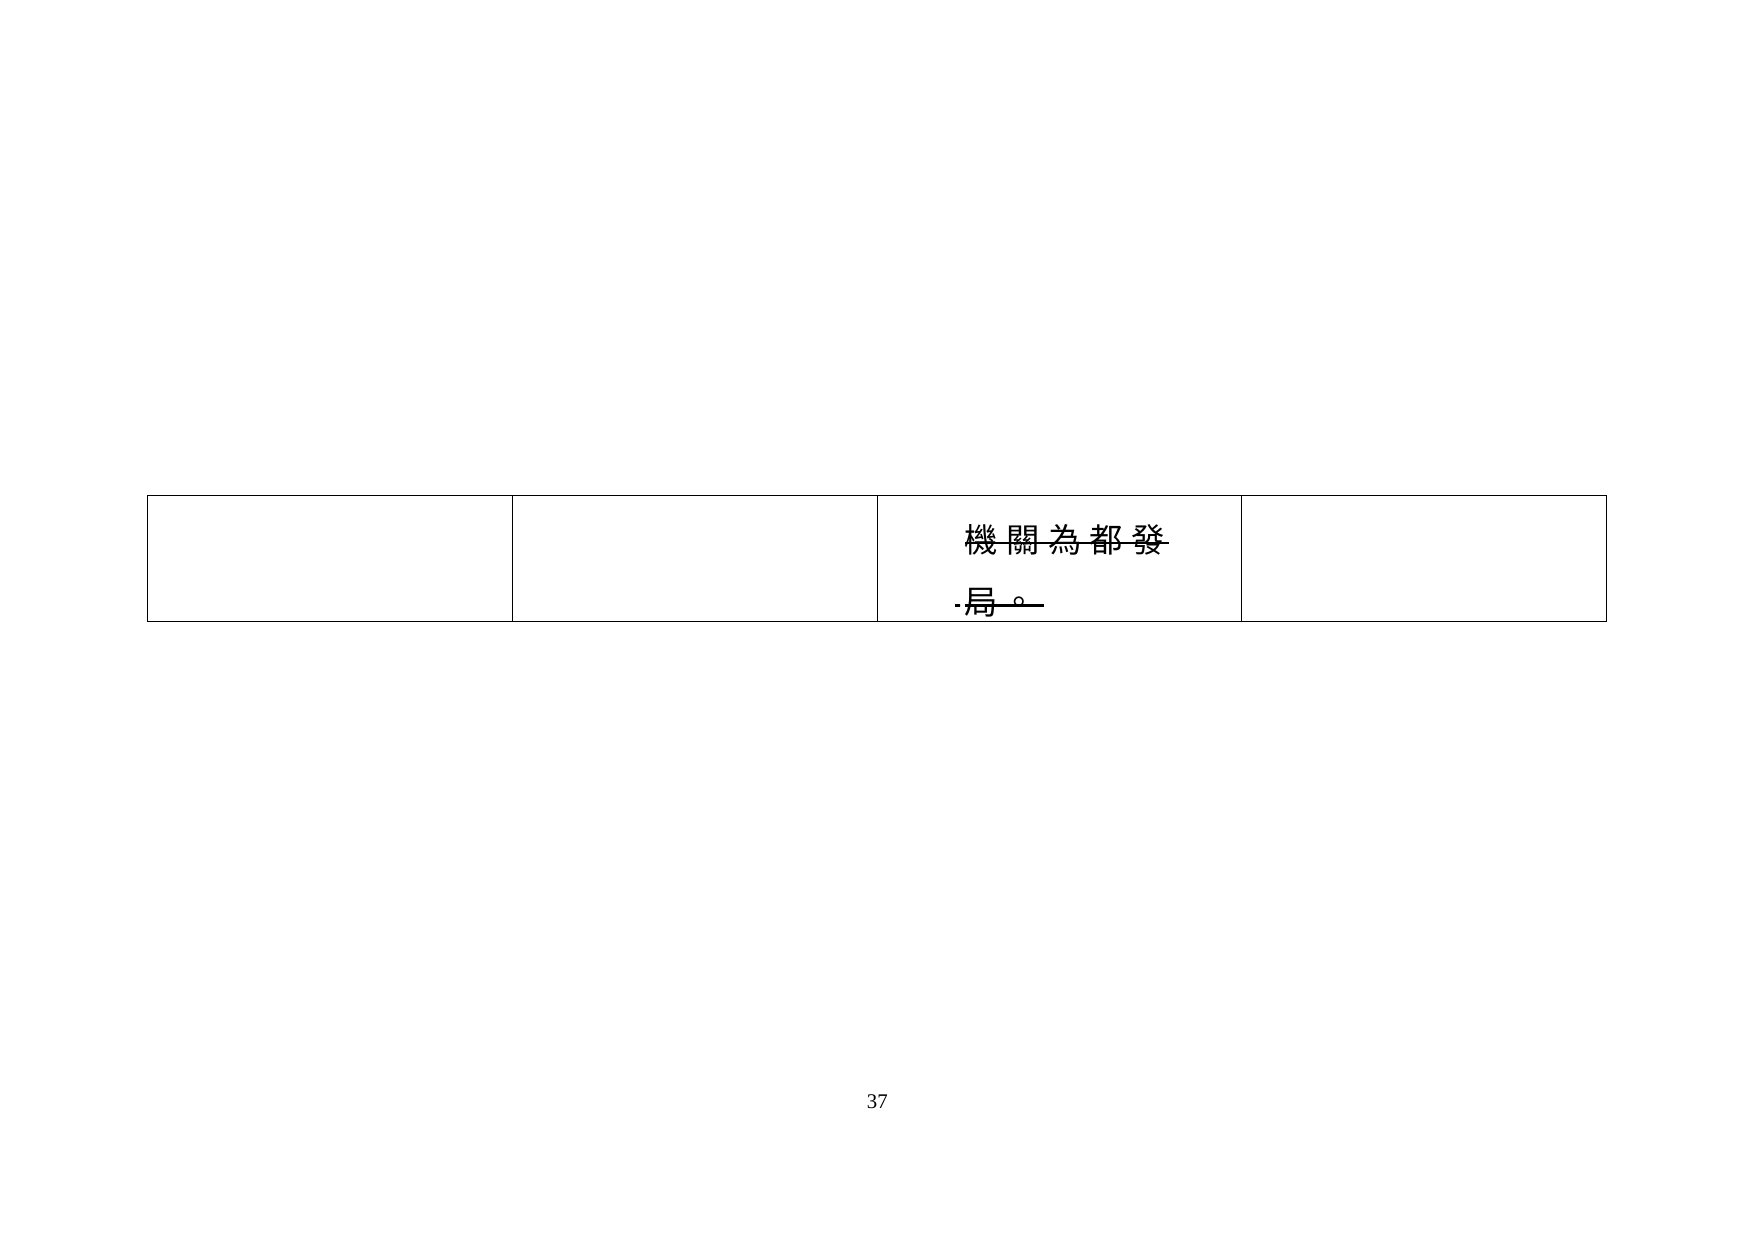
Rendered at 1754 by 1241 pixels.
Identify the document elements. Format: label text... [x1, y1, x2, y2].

table_cell [513, 496, 877, 621]
table_cell [1242, 496, 1606, 621]
table_cell 機關為都發局。 [878, 496, 1241, 621]
table_cell [148, 496, 512, 621]
